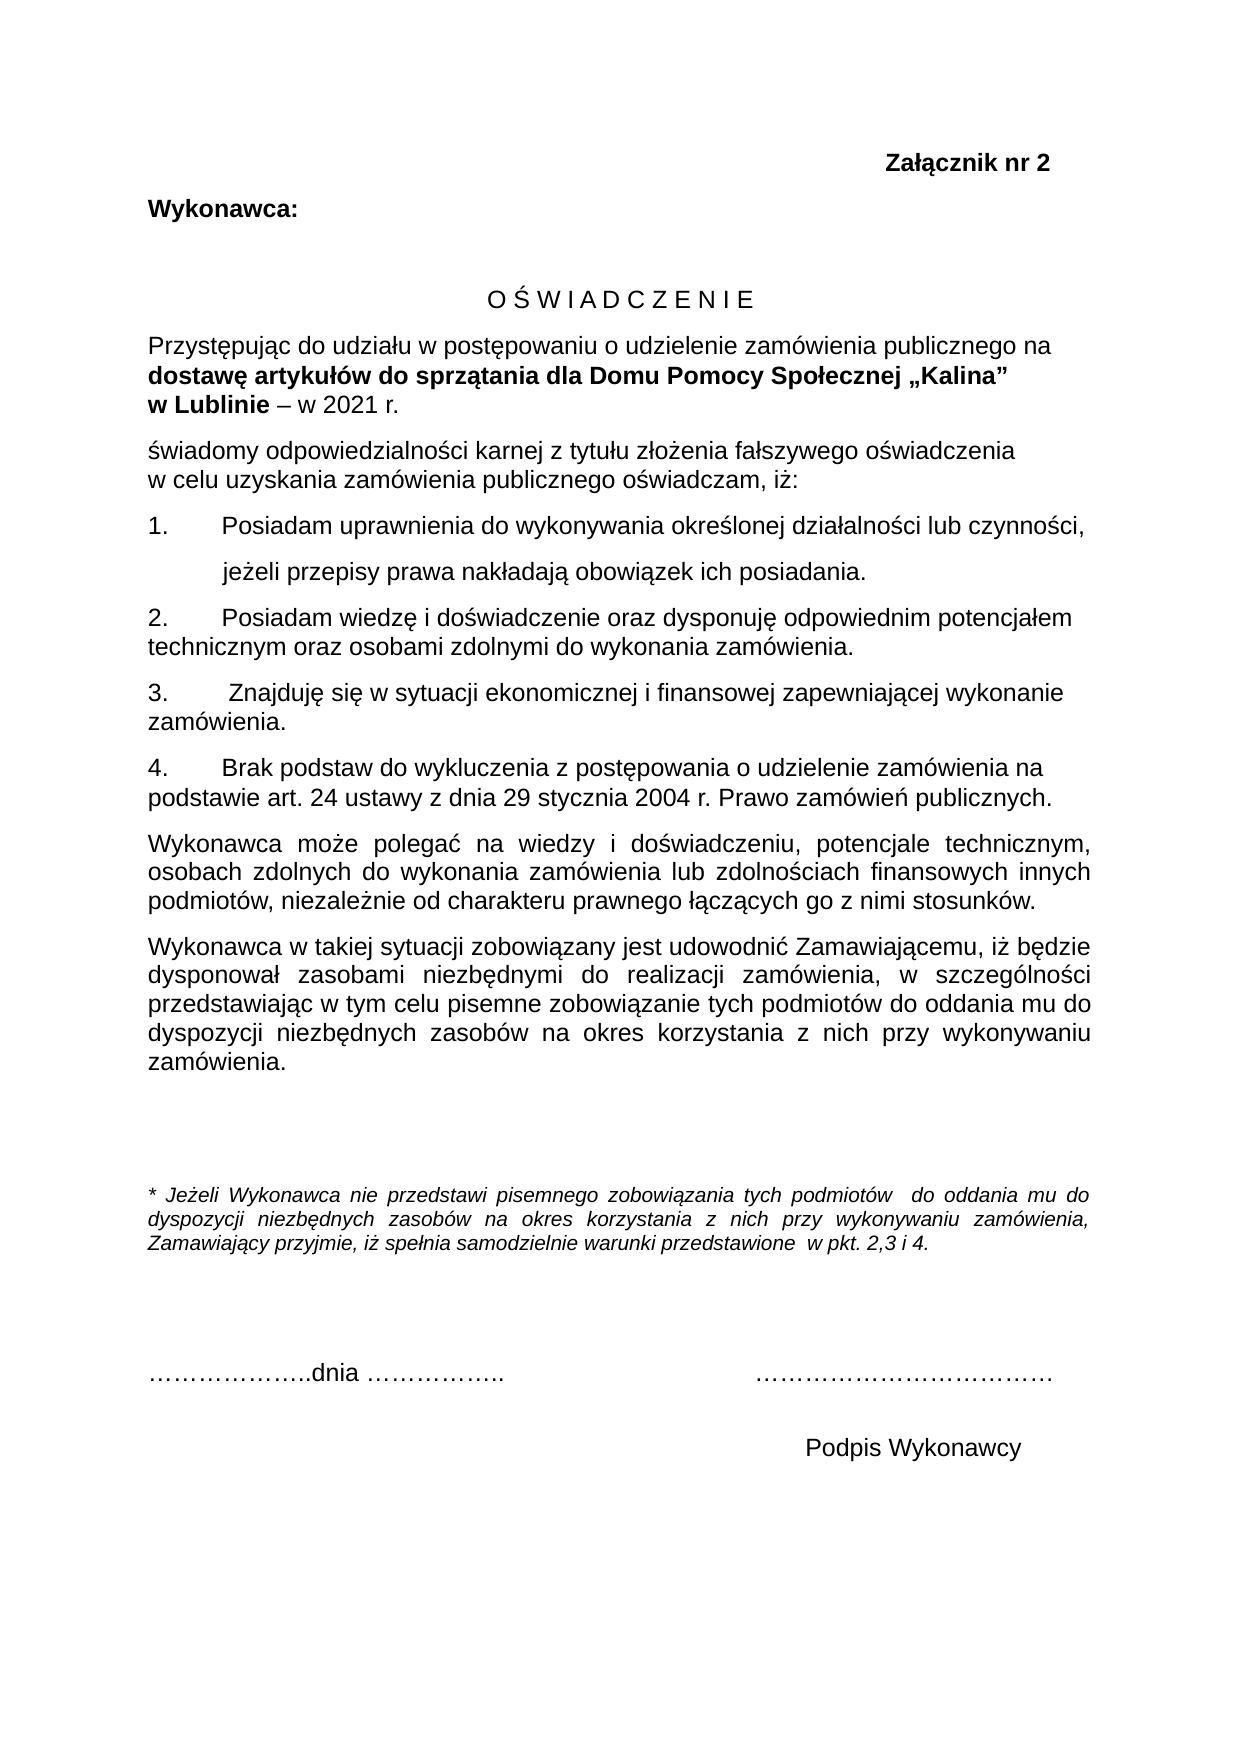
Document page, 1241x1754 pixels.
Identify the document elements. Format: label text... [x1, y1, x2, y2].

text świadomy odpowiedzialności karnej z tytułu złożenia fałszywego oświadczenia w celu uzyskania zamówienia publicznego oświadczam, iż: [148, 436, 1093, 494]
list Brak podstaw do wykluczenia z postępowania o udzielenie zamówienia na podstawie art. 24 ustawy z dnia 29 stycznia 2004 r. Prawo zamówień publicznych. [148, 753, 1093, 811]
text O Ś W I A D C Z E N I E [148, 285, 1093, 314]
list Posiadam uprawnienia do wykonywania określonej działalności lub czynności, [148, 511, 1093, 540]
list Posiadam wiedzę i doświadczenie oraz dysponuję odpowiednim potencjałem technicznym oraz osobami zdolnymi do wykonania zamówienia. [148, 603, 1093, 661]
text Przystępując do udziału w postępowaniu o udzielenie zamówienia publicznego na dostawę artykułów do sprzątania dla Domu Pomocy Społecznej „Kalina” w Lublinie – w 2021 r. [148, 331, 1093, 419]
text * Jeżeli Wykonawca nie przedstawi pisemnego zobowiązania tych podmiotów do oddania mu do dyspozycji niezbędnych zasobów na okres korzystania z nich przy wykonywaniu zamówienia, Zamawiający przyjmie, iż spełnia samodzielnie warunki przedstawione w pkt. 2,3 i 4. [148, 1183, 1093, 1254]
text jeżeli przepisy prawa nakładają obowiązek ich posiadania. [223, 557, 1093, 586]
list Podpis Wykonawcy [223, 1433, 1093, 1462]
text Załącznik nr 2 [148, 148, 1093, 176]
text Wykonawca w takiej sytuacji zobowiązany jest udowodnić Zamawiającemu, iż będzie dysponował zasobami niezbędnymi do realizacji zamówienia, w szczególności przedstawiając w tym celu pisemne zobowiązanie tych podmiotów do oddania mu do dyspozycji niezbędnych zasobów na okres korzystania z nich przy wykonywaniu zamówienia. [148, 931, 1093, 1075]
text Wykonawca: [148, 193, 1093, 222]
text Wykonawca może polegać na wiedzy i doświadczeniu, potencjale technicznym, osobach zdolnych do wykonania zamówienia lub zdolnościach finansowych innych podmiotów, niezależnie od charakteru prawnego łączących go z nimi stosunków. [148, 828, 1093, 915]
list Znajduję się w sytuacji ekonomicznej i finansowej zapewniającej wykonanie zamówienia. [148, 678, 1093, 736]
text ………………..dnia …………….. ……………………………… [148, 1358, 1093, 1416]
